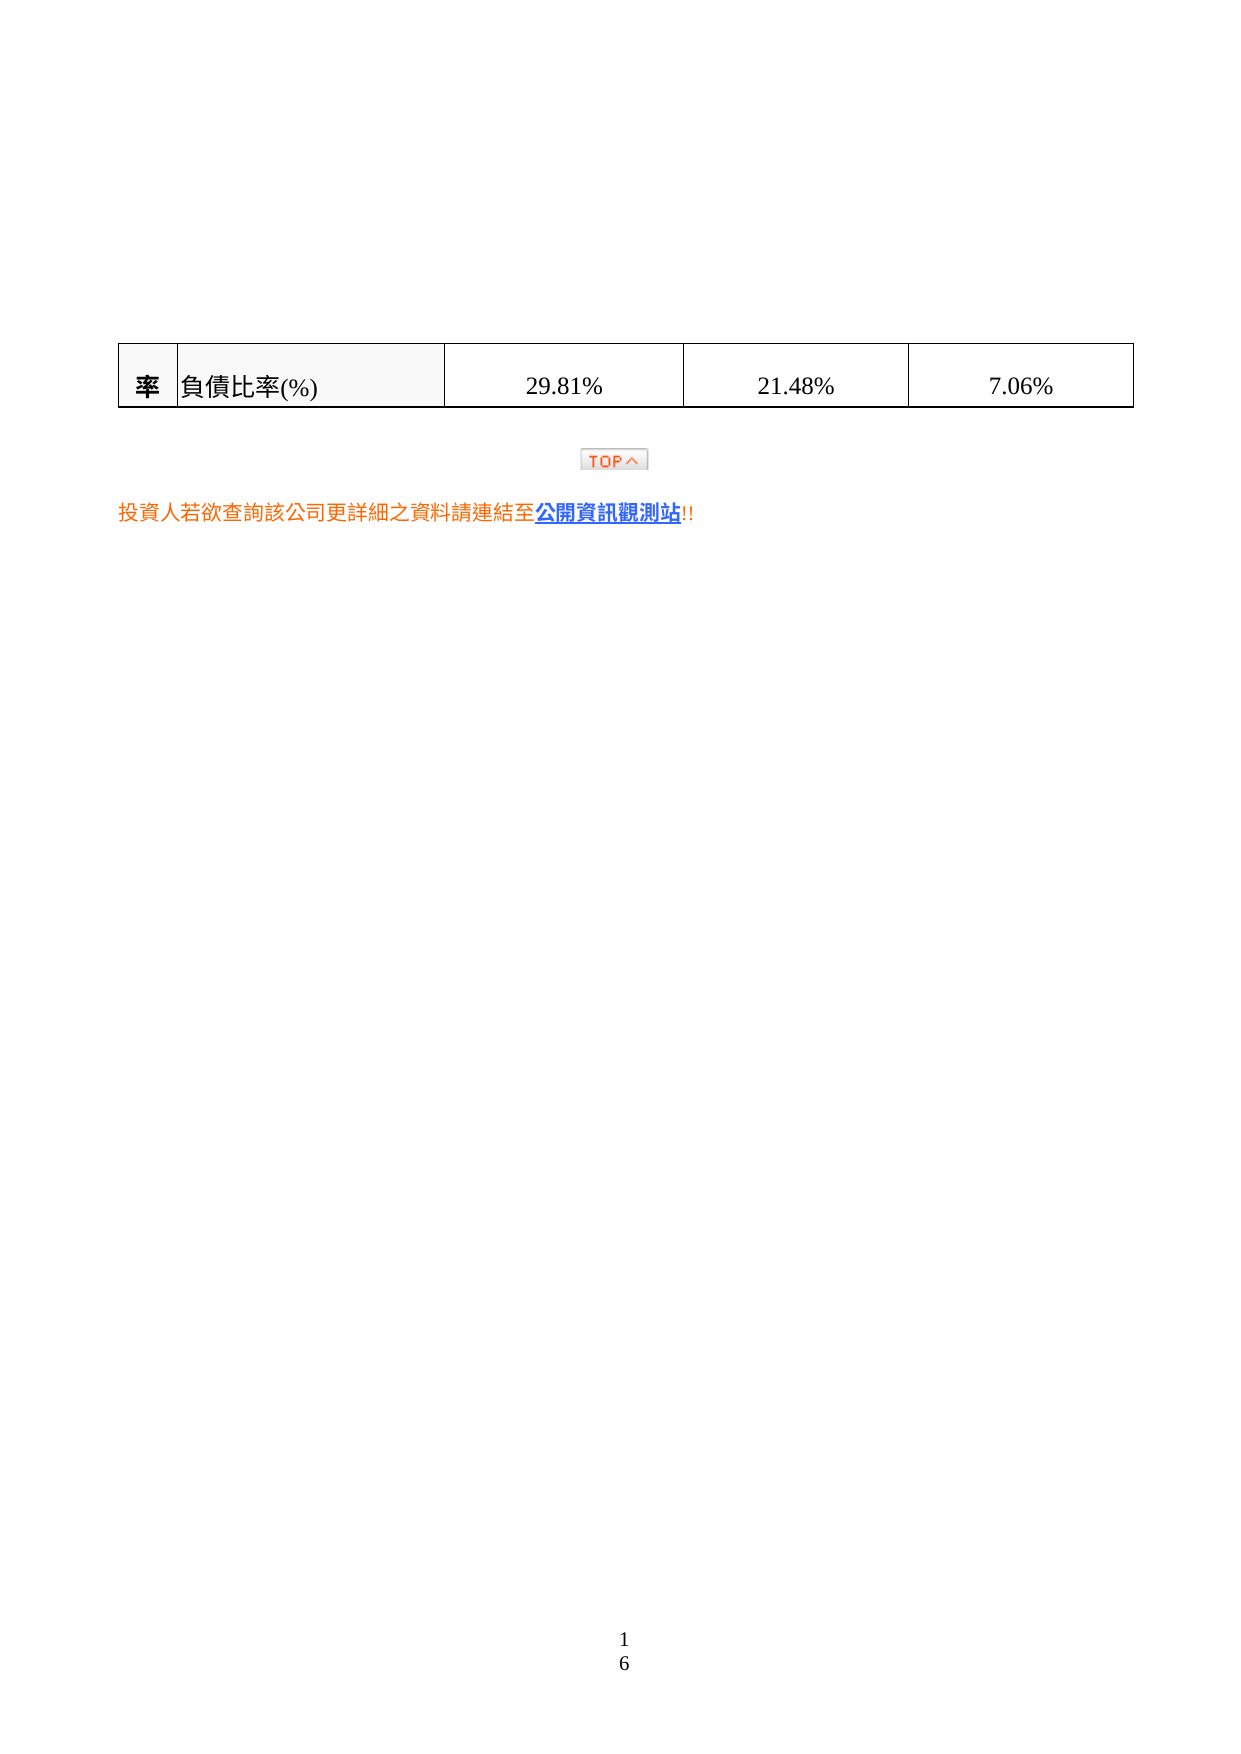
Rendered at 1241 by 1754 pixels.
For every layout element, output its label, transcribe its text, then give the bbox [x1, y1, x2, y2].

text 投資人若欲查詢該公司更詳細之資料請連結至公開資訊觀測站!! [118, 470, 1122, 532]
table_cell 負債比率(%) [178, 344, 444, 406]
table_cell 7.06% [909, 344, 1133, 406]
table_cell 21.48% [684, 344, 908, 406]
table_cell 率 [119, 344, 177, 406]
table_cell 29.81% [445, 344, 683, 406]
